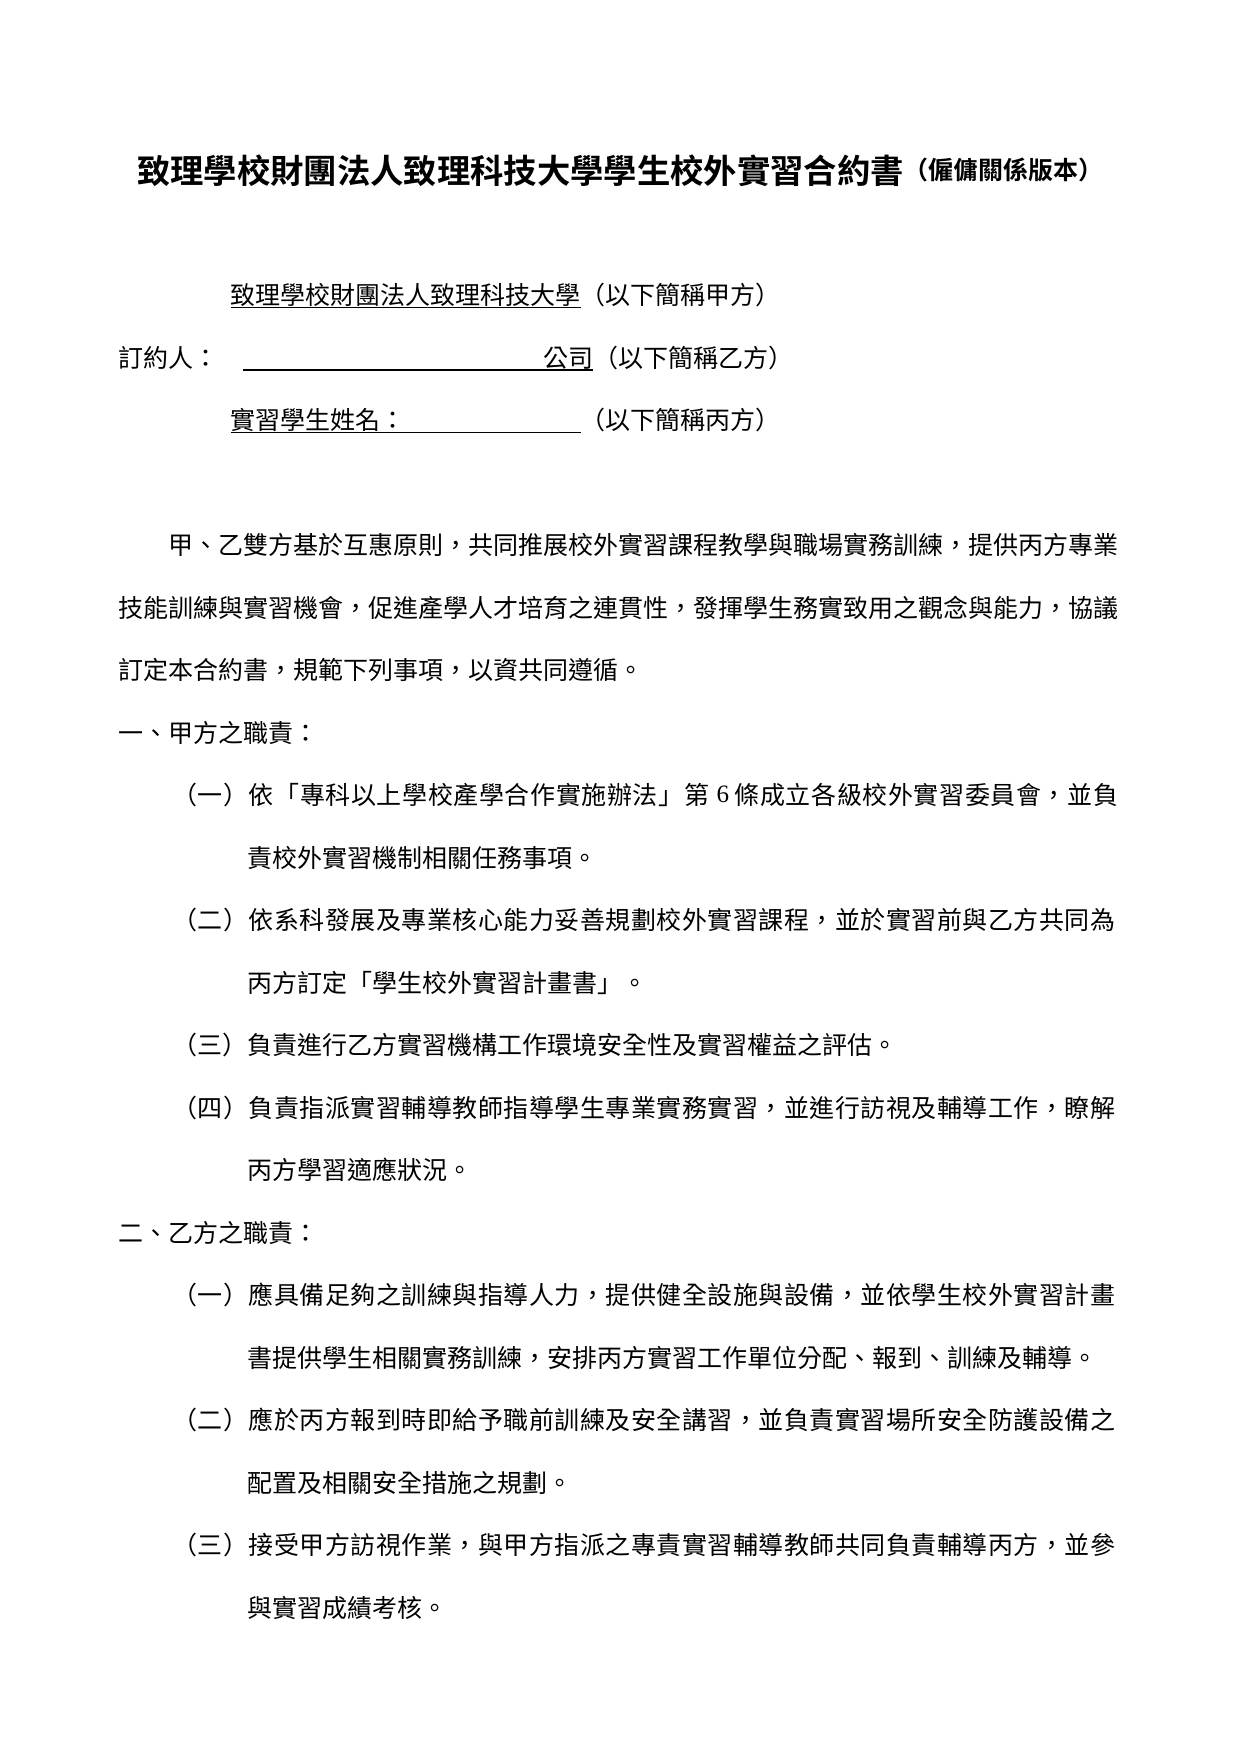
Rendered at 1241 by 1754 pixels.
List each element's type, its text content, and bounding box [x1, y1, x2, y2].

text 致理學校財團法人致理科技大學學生校外實習合約書（僱傭關係版本） [118, 127, 1122, 189]
text 致理學校財團法人致理科技大學（以下簡稱甲方） [118, 252, 1119, 314]
text （三）負責進行乙方實習機構工作環境安全性及實習權益之評估。 [172, 1002, 1119, 1064]
text （四）負責指派實習輔導教師指導學生專業實務實習，並進行訪視及輔導工作，瞭解丙方學習適應狀況。 [172, 1064, 1119, 1189]
text （二）依系科發展及專業核心能力妥善規劃校外實習課程，並於實習前與乙方共同為丙方訂定「學生校外實習計畫書」。 [172, 877, 1119, 1002]
text 訂約人： 公司（以下簡稱乙方） [118, 314, 1119, 377]
text （一）應具備足夠之訓練與指導人力，提供健全設施與設備，並依學生校外實習計畫書提供學生相關實務訓練，安排丙方實習工作單位分配、報到、訓練及輔導。 [172, 1252, 1119, 1377]
text 二、乙方之職責： [118, 1189, 1119, 1252]
text 一、甲方之職責： [118, 689, 1119, 752]
text 甲、乙雙方基於互惠原則，共同推展校外實習課程教學與職場實務訓練，提供丙方專業技能訓練與實習機會，促進產學人才培育之連貫性，發揮學生務實致用之觀念與能力，協議訂定本合約書，規範下列事項，以資共同遵循。 [118, 502, 1119, 689]
text 實習學生姓名： （以下簡稱丙方） [118, 377, 1119, 439]
text （三）接受甲方訪視作業，與甲方指派之專責實習輔導教師共同負責輔導丙方，並參與實習成績考核。 [172, 1502, 1119, 1627]
text （二）應於丙方報到時即給予職前訓練及安全講習，並負責實習場所安全防護設備之配置及相關安全措施之規劃。 [172, 1377, 1119, 1502]
text （一）依「專科以上學校產學合作實施辦法」第6條成立各級校外實習委員會，並負責校外實習機制相關任務事項。 [172, 752, 1119, 877]
